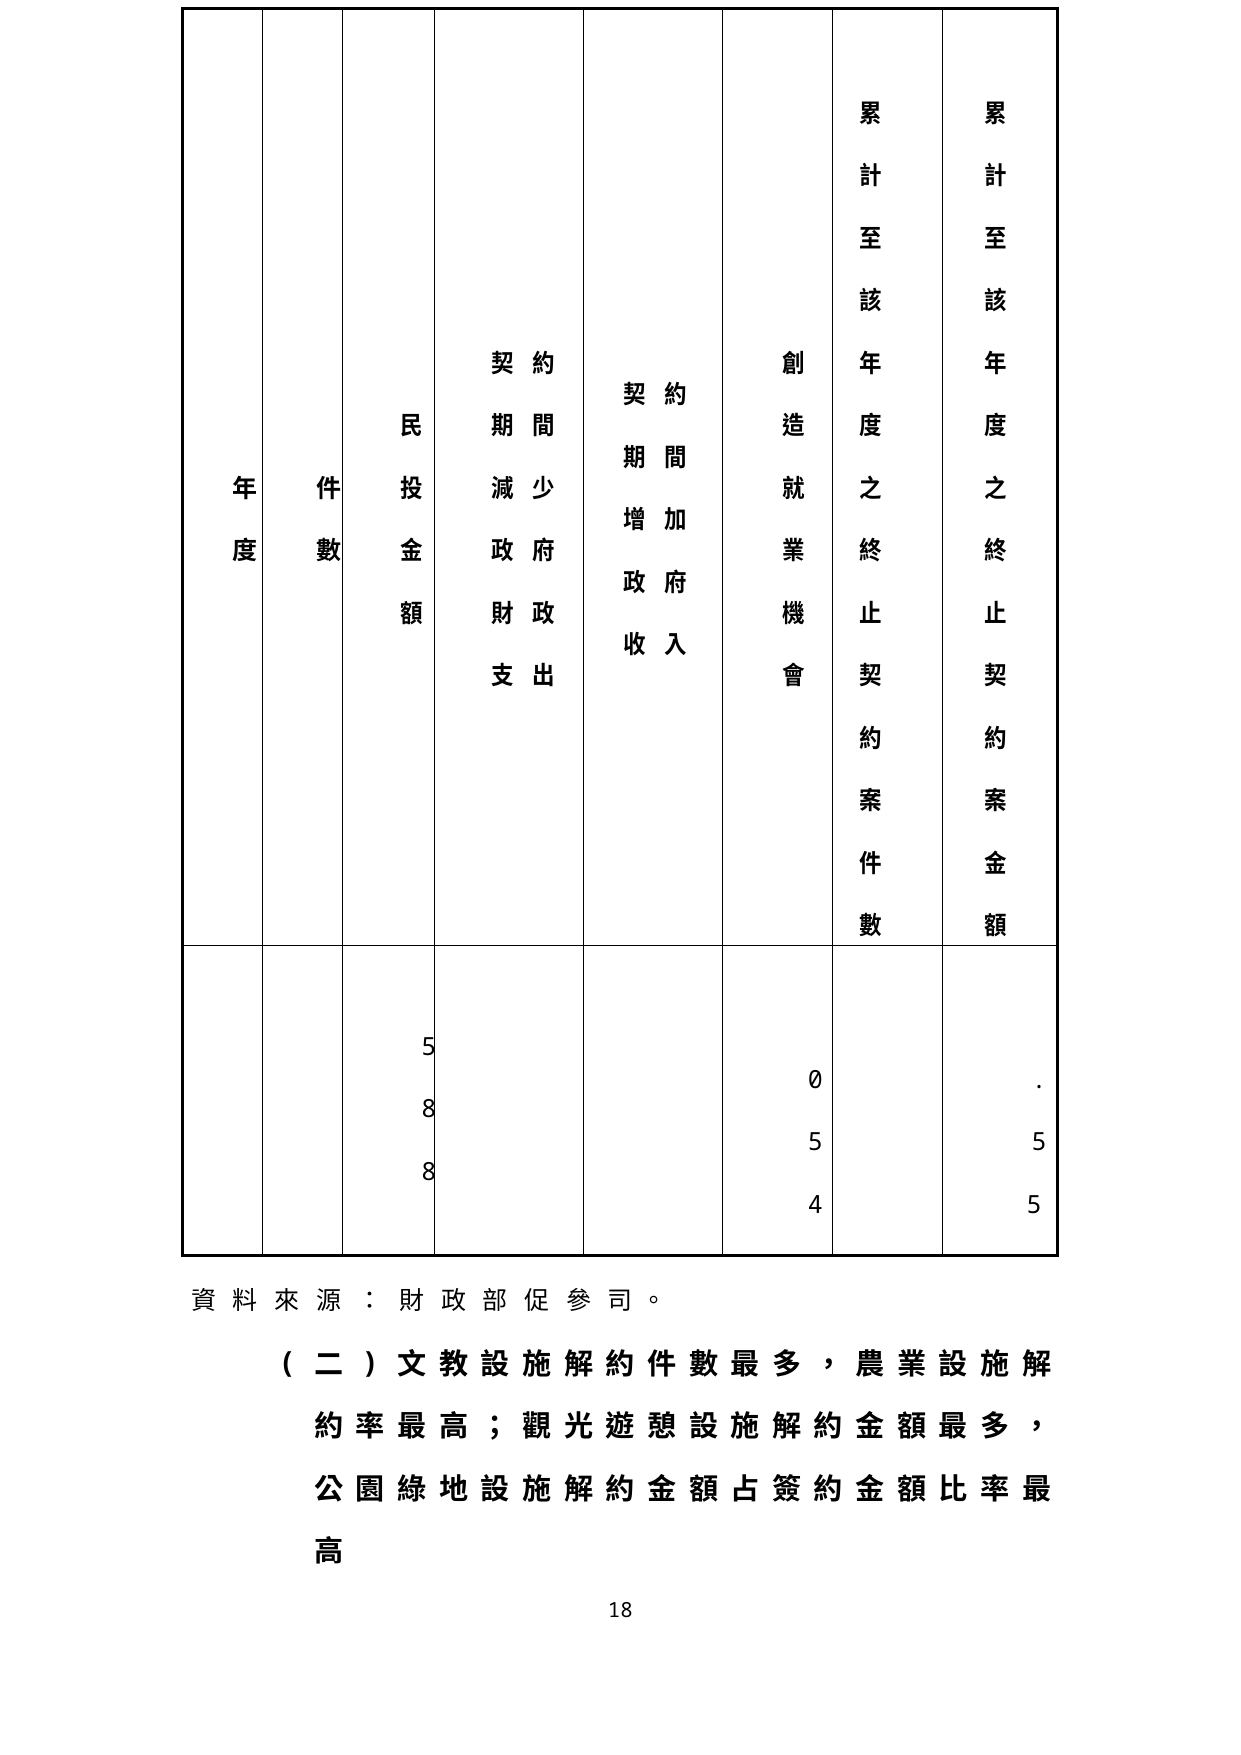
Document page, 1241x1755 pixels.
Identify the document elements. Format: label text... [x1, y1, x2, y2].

table_header 件數 [263, 10, 342, 945]
table_cell .55 [943, 946, 1056, 1254]
table_header 累計至該年度之終止契約案件數 [833, 10, 942, 945]
table_header 年度 [184, 10, 262, 945]
table_cell [184, 946, 262, 1254]
text (二)文教設施解約件數最多，農業設施解約率最高；觀光遊憩設施解約金額最多，公園綠地設施解約金額占簽約金額比率最高 [242, 1320, 1058, 1570]
text 資料來源：財政部促參司。 [168, 1257, 1058, 1320]
table_cell [435, 946, 583, 1254]
table_cell 2,085 [263, 946, 342, 1254]
table_header 民投金額 [343, 10, 434, 945]
table_header 累計至該年度之終止契約案金額 [943, 10, 1056, 945]
table_header 契約期間增加政府收入 [584, 10, 722, 945]
table_cell 054 [723, 946, 832, 1254]
table_cell 588 [343, 946, 434, 1254]
table_cell [584, 946, 722, 1254]
table_cell [833, 946, 942, 1254]
table_header 創造就業機會 [723, 10, 832, 945]
table_header 契約期間減少政府財政支出 [435, 10, 583, 945]
